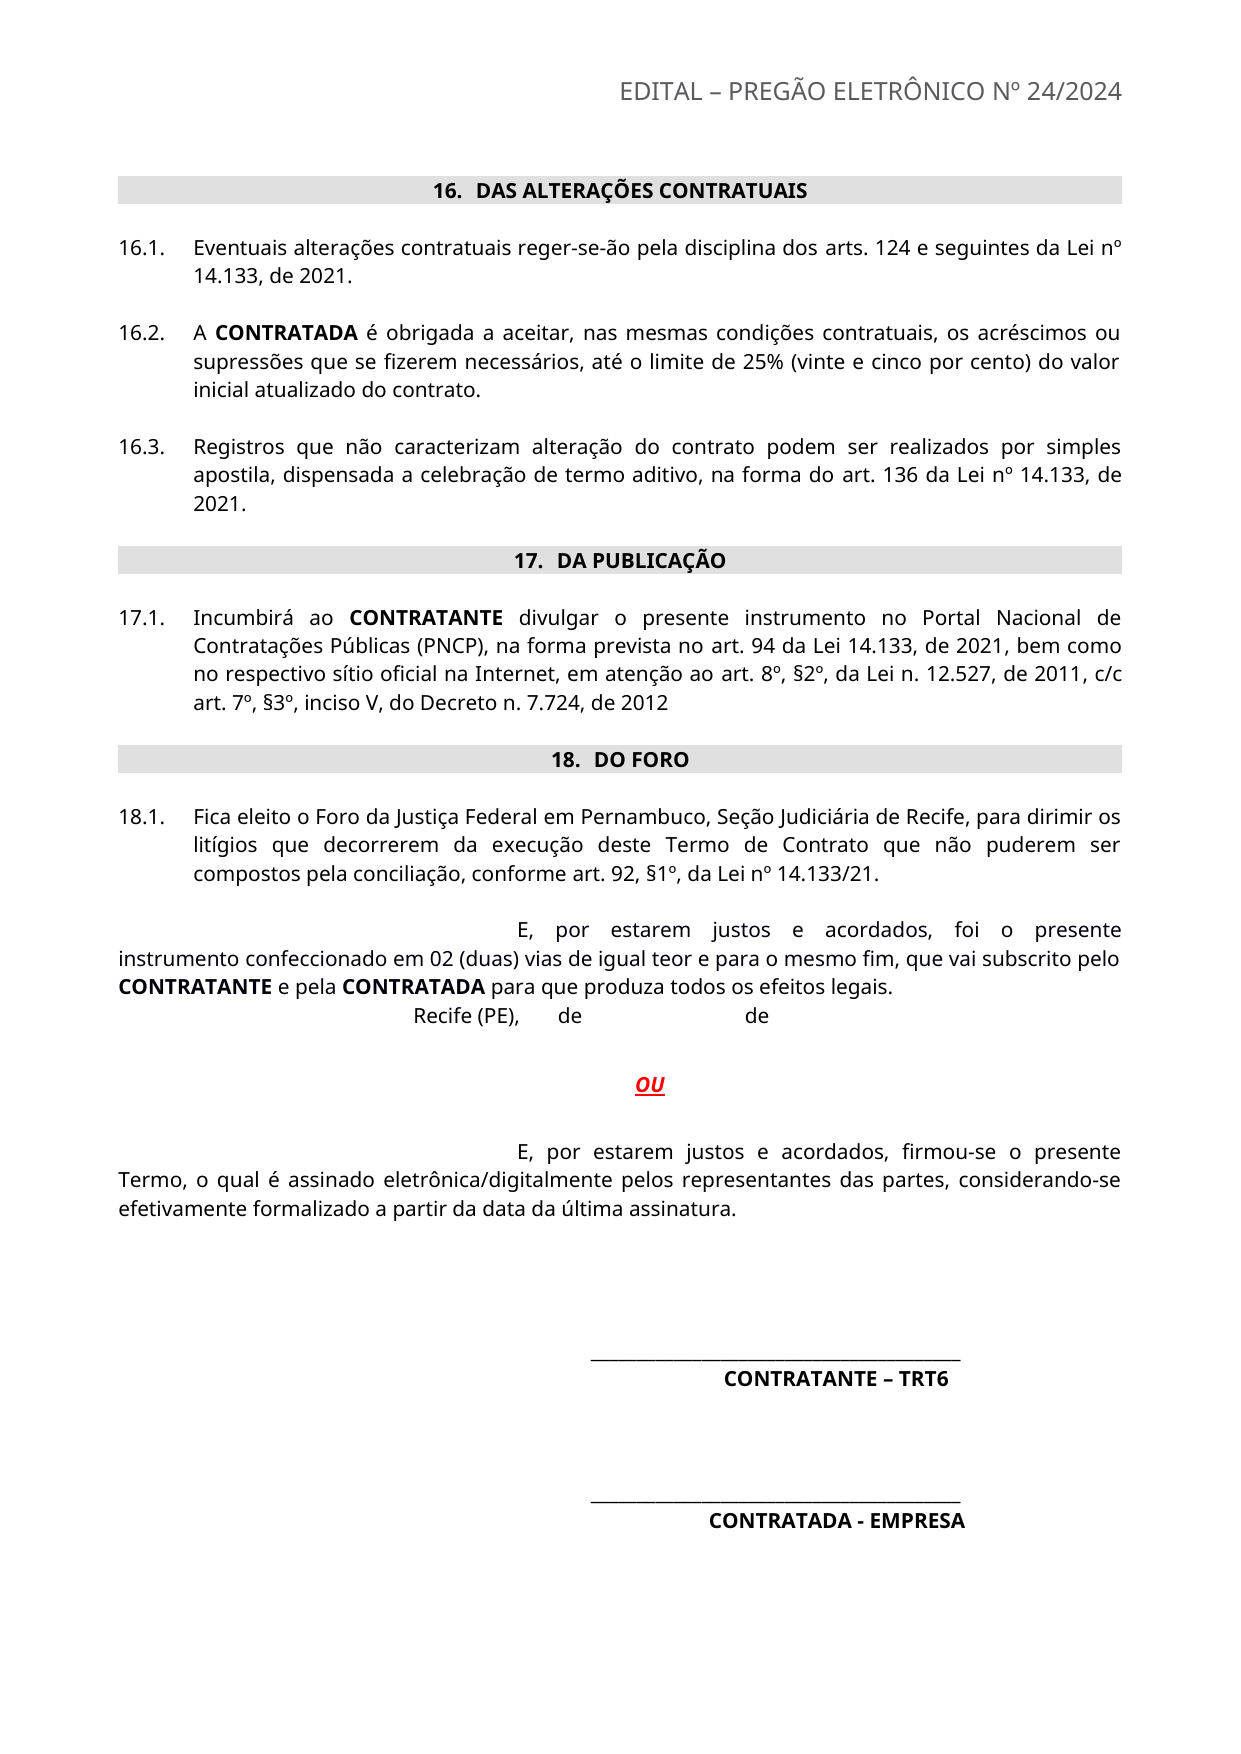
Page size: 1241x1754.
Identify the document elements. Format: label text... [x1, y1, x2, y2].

text ________________________________________ [118, 1478, 1122, 1507]
list DO FORO [118, 745, 1122, 773]
list Incumbirá ao CONTRATANTE divulgar o presente instrumento no Portal Nacional de Contratações Públicas (PNCP), na forma prevista no art. 94 da Lei 14.133, de 2021, bem como no respectivo sítio oficial na Internet, em atenção ao art. 8º, §2º, da Lei n. 12.527, de 2011, c/c art. 7º, §3º, inciso V, do Decreto n. 7.724, de 2012 [118, 603, 1122, 716]
text OU [177, 1070, 1122, 1099]
text Recife (PE), de de [339, 1001, 1122, 1029]
list Registros que não caracterizam alteração do contrato podem ser realizados por simples apostila, dispensada a celebração de termo aditivo, na forma do art. 136 da Lei nº 14.133, de 2021. [118, 432, 1122, 517]
list DA PUBLICAÇÃO [118, 546, 1122, 574]
list Eventuais alterações contratuais reger-se-ão pela disciplina dos arts. 124 e seguintes da Lei nº 14.133, de 2021. [118, 233, 1122, 290]
list A CONTRATADA é obrigada a aceitar, nas mesmas condições contratuais, os acréscimos ou supressões que se fizerem necessários, até o limite de 25% (vinte e cinco por cento) do valor inicial atualizado do contrato. [118, 318, 1122, 404]
list Fica eleito o Foro da Justiça Federal em Pernambuco, Seção Judiciária de Recife, para dirimir os litígios que decorrerem da execução deste Termo de Contrato que não puderem ser compostos pela conciliação, conforme art. 92, §1º, da Lei nº 14.133/21. [118, 802, 1122, 887]
text E, por estarem justos e acordados, firmou-se o presente Termo, o qual é assinado eletrônica/digitalmente pelos representantes das partes, considerando-se efetivamente formalizado a partir da data da última assinatura. [118, 1137, 1122, 1222]
text ________________________________________ [118, 1336, 1122, 1364]
text CONTRATANTE – TRT6 [118, 1364, 1122, 1393]
text E, por estarem justos e acordados, foi o presente instrumento confeccionado em 02 (duas) vias de igual teor e para o mesmo fim, que vai subscrito pelo CONTRATANTE e pela CONTRATADA para que produza todos os efeitos legais. [118, 916, 1122, 1001]
text CONTRATADA - EMPRESA [118, 1507, 1122, 1535]
list DAS ALTERAÇÕES CONTRATUAIS [118, 176, 1122, 204]
